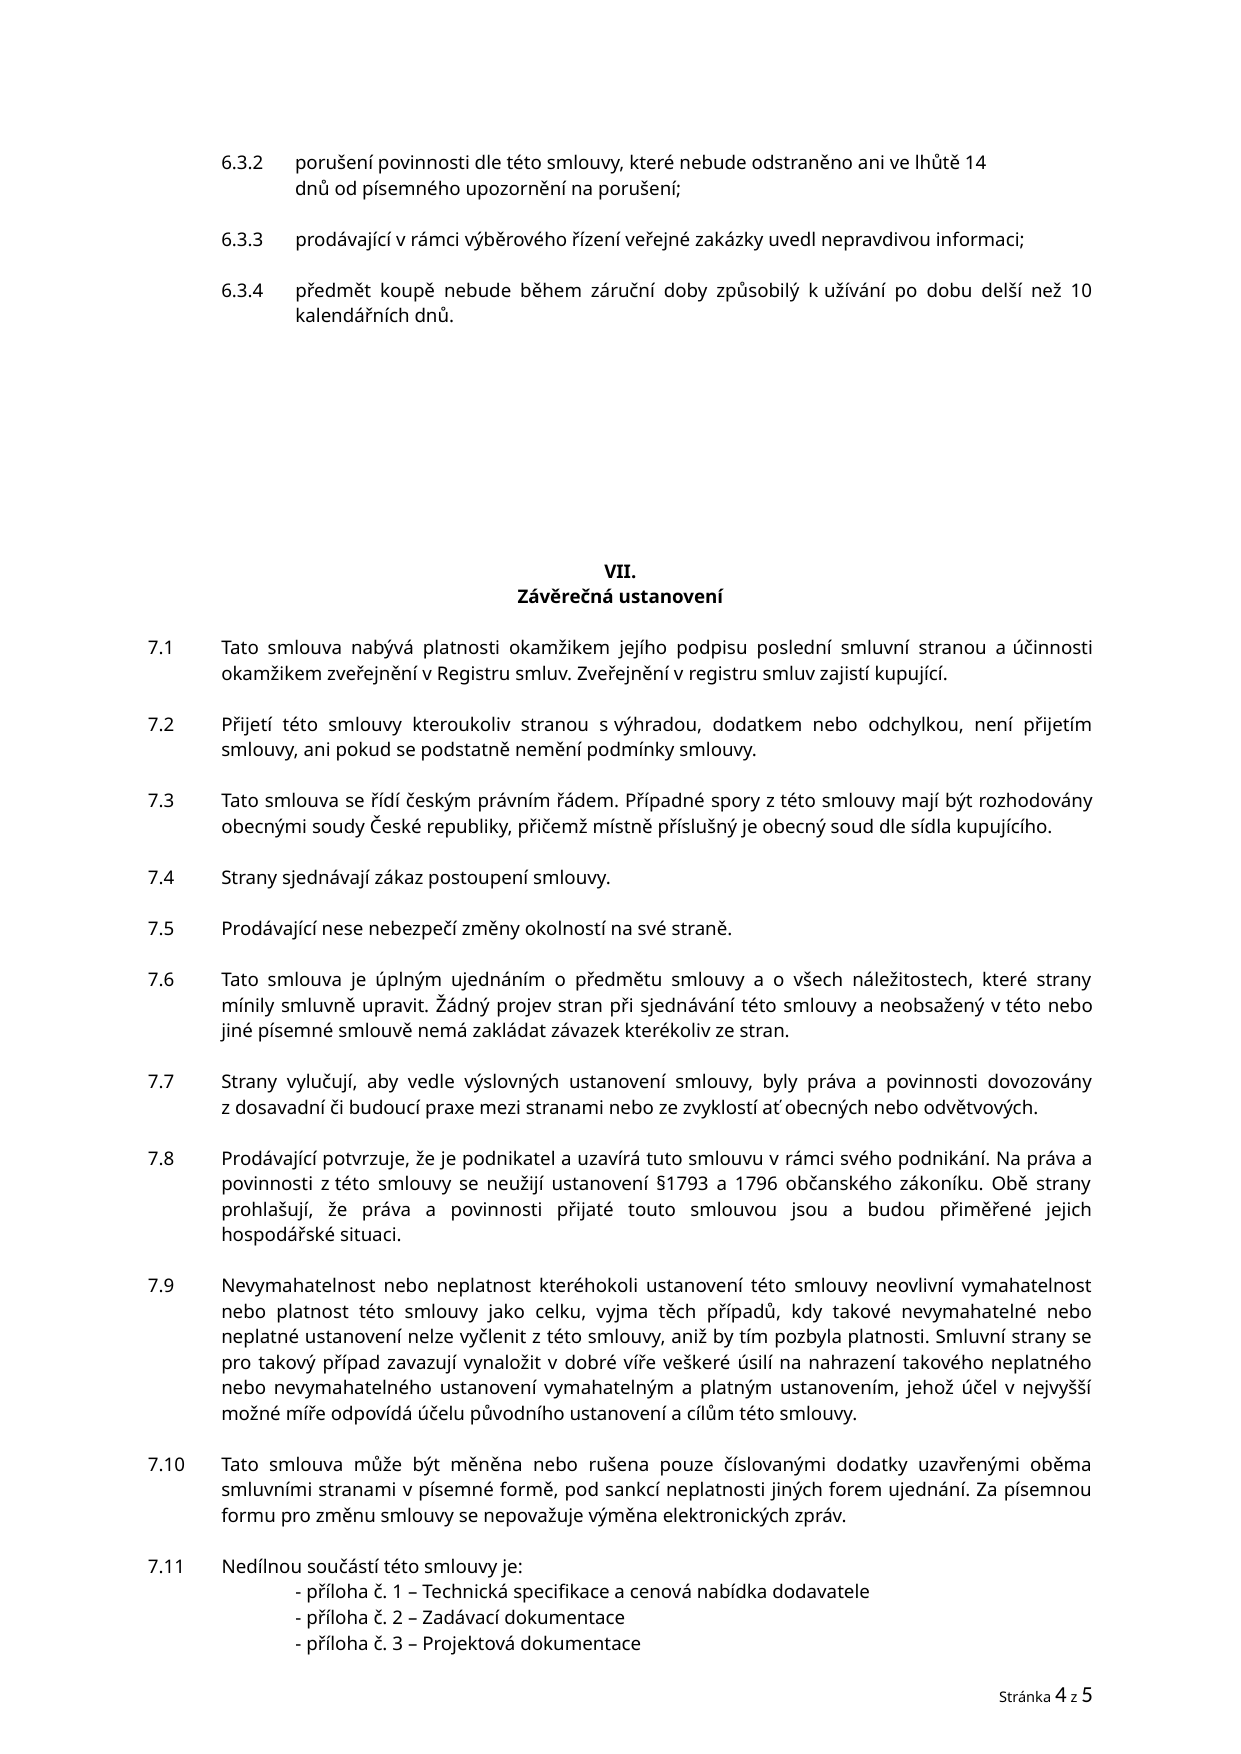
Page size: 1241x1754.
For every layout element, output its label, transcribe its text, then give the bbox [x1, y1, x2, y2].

text - příloha č. 3 – Projektová dokumentace [148, 1630, 1093, 1655]
text - příloha č. 1 – Technická specifikace a cenová nabídka dodavatele [148, 1579, 1093, 1604]
text 6.3.3 prodávající v rámci výběrového řízení veřejné zakázky uvedl nepravdivou informaci; [221, 226, 1093, 252]
list předmět koupě nebude během záruční doby způsobilý k užívání po dobu delší než 10 kalendářních dnů. [221, 277, 1093, 328]
text 7.4 Strany sjednávají zákaz postoupení smlouvy. [148, 864, 1093, 890]
text 7.1 Tato smlouva nabývá platnosti okamžikem jejího podpisu poslední smluvní stranou a účinnosti okamžikem zveřejnění v Registru smluv. Zveřejnění v registru smluv zajistí kupující. [148, 634, 1093, 686]
text 7.5 Prodávající nese nebezpečí změny okolností na své straně. [148, 915, 1093, 941]
text 7.11 Nedílnou součástí této smlouvy je: [148, 1553, 1093, 1579]
text 6.3.2 porušení povinnosti dle této smlouvy, které nebude odstraněno ani ve lhůtě 14 dnů od písemného upozornění na porušení; [148, 150, 1093, 201]
text 7.9 Nevymahatelnost nebo neplatnost kteréhokoli ustanovení této smlouvy neovlivní vymahatelnost nebo platnost této smlouvy jako celku, vyjma těch případů, kdy takové nevymahatelné nebo neplatné ustanovení nelze vyčlenit z této smlouvy, aniž by tím pozbyla platnosti. Smluvní strany se pro takový případ zavazují vynaložit v dobré víře veškeré úsilí na nahrazení takového neplatného nebo nevymahatelného ustanovení vymahatelným a platným ustanovením, jehož účel v nejvyšší možné míře odpovídá účelu původního ustanovení a cílům této smlouvy. [148, 1273, 1093, 1426]
text 7.6 Tato smlouva je úplným ujednáním o předmětu smlouvy a o všech náležitostech, které strany mínily smluvně upravit. Žádný projev stran při sjednávání této smlouvy a neobsažený v této nebo jiné písemné smlouvě nemá zakládat závazek kterékoliv ze stran. [148, 966, 1093, 1043]
text 7.2 Přijetí této smlouvy kteroukoliv stranou s výhradou, dodatkem nebo odchylkou, není přijetím smlouvy, ani pokud se podstatně nemění podmínky smlouvy. [148, 711, 1093, 762]
text 7.10 Tato smlouva může být měněna nebo rušena pouze číslovanými dodatky uzavřenými oběma smluvními stranami v písemné formě, pod sankcí neplatnosti jiných forem ujednání. Za písemnou formu pro změnu smlouvy se nepovažuje výměna elektronických zpráv. [148, 1451, 1093, 1528]
text - příloha č. 2 – Zadávací dokumentace [148, 1604, 1093, 1630]
text 7.8 Prodávající potvrzuje, že je podnikatel a uzavírá tuto smlouvu v rámci svého podnikání. Na práva a povinnosti z této smlouvy se neužijí ustanovení §1793 a 1796 občanského zákoníku. Obě strany prohlašují, že práva a povinnosti přijaté touto smlouvou jsou a budou přiměřené jejich hospodářské situaci. [148, 1145, 1093, 1247]
text 7.7 Strany vylučují, aby vedle výslovných ustanovení smlouvy, byly práva a povinnosti dovozovány z dosavadní či budoucí praxe mezi stranami nebo ze zvyklostí ať obecných nebo odvětvových. [148, 1068, 1093, 1119]
text 7.3 Tato smlouva se řídí českým právním řádem. Případné spory z této smlouvy mají být rozhodovány obecnými soudy České republiky, přičemž místně příslušný je obecný soud dle sídla kupujícího. [148, 788, 1093, 839]
text VII. [148, 558, 1093, 583]
text Závěrečná ustanovení [148, 583, 1093, 609]
